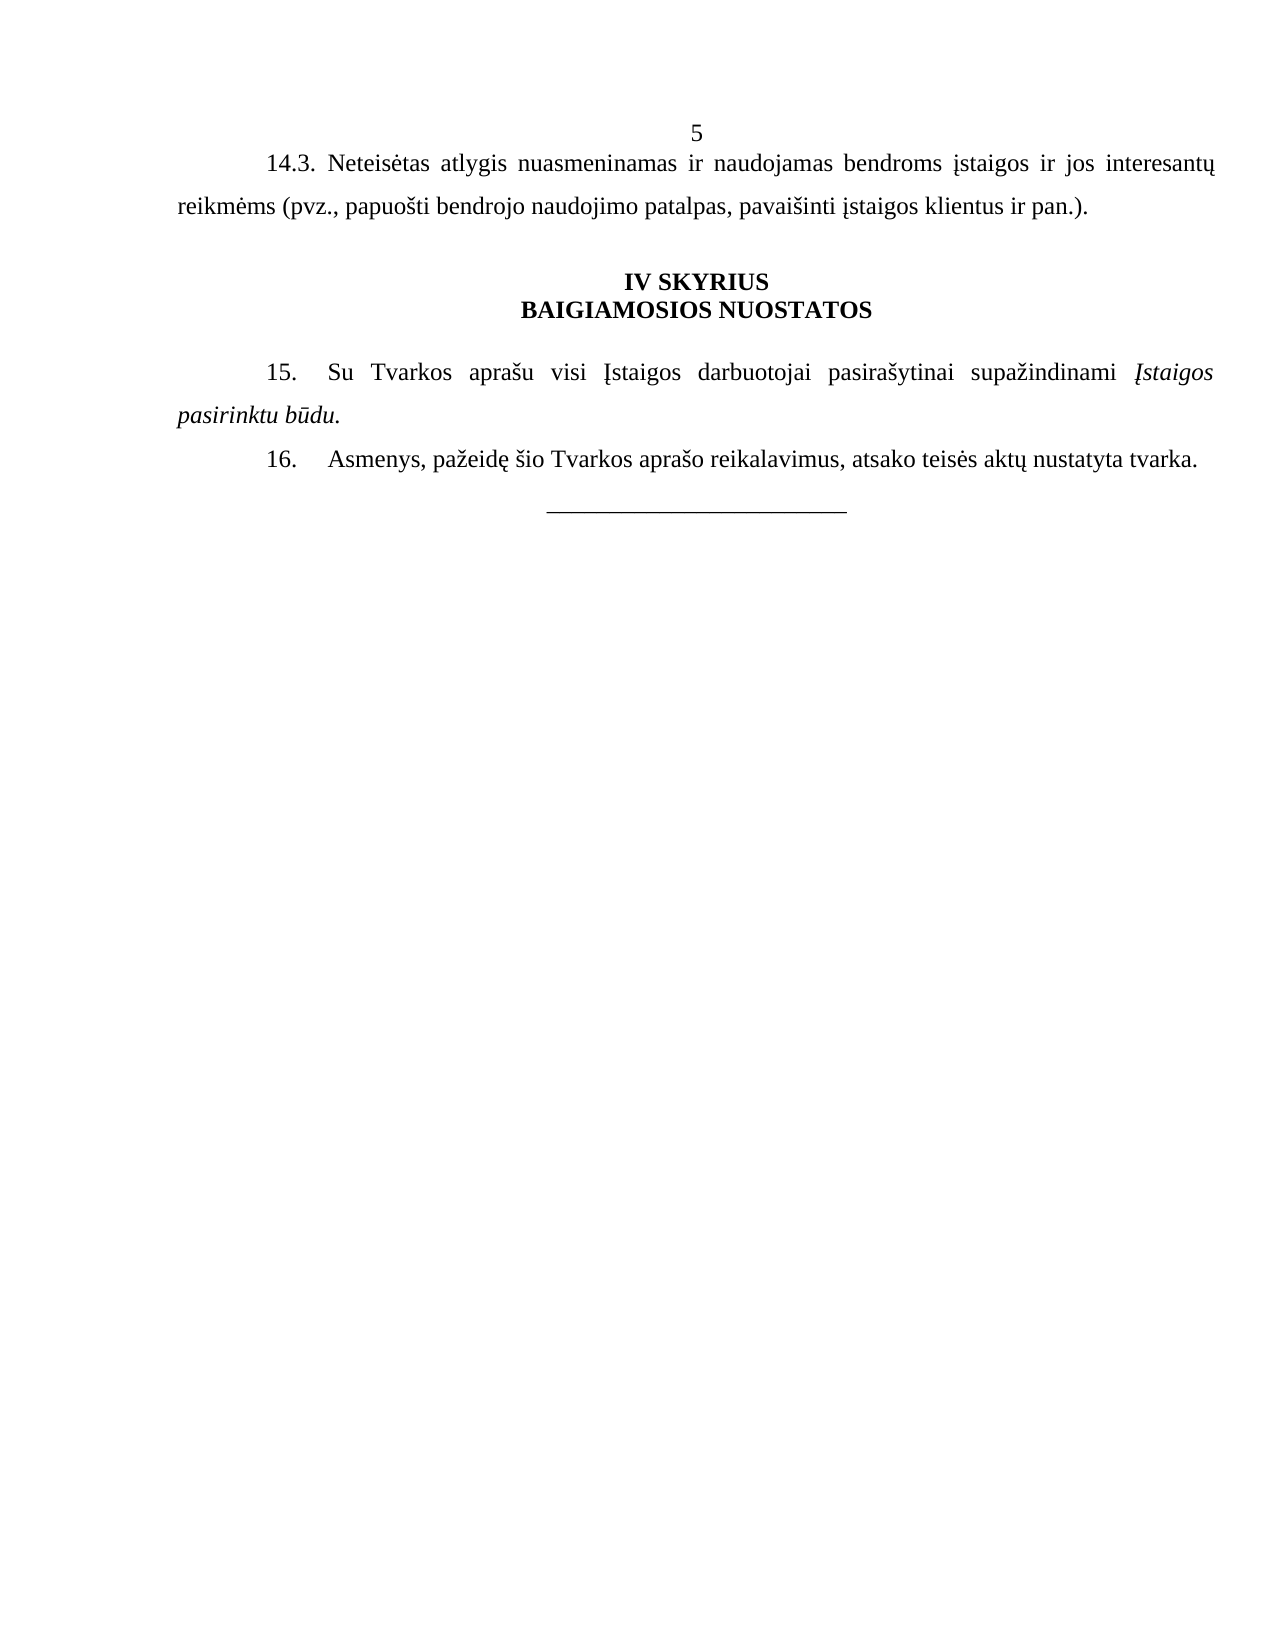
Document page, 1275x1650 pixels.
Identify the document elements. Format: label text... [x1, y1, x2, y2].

text 15. Su Tvarkos aprašu visi Įstaigos darbuotojai pasirašytinai supažindinami Įstaigos pasirinktu būdu. [177, 357, 1216, 429]
text BAIGIAMOSIOS NUOSTATOS [177, 296, 1216, 324]
text IV SKYRIUS [177, 267, 1216, 296]
text 16. Asmenys, pažeidę šio Tvarkos aprašo reikalavimus, atsako teisės aktų nustatyta tvarka. [177, 444, 1216, 472]
text 14.3. Neteisėtas atlygis nuasmeninamas ir naudojamas bendroms įstaigos ir jos interesantų reikmėms (pvz., papuošti bendrojo naudojimo patalpas, pavaišinti įstaigos klientus ir pan.). [177, 148, 1216, 219]
text ________________________ [177, 487, 1216, 516]
